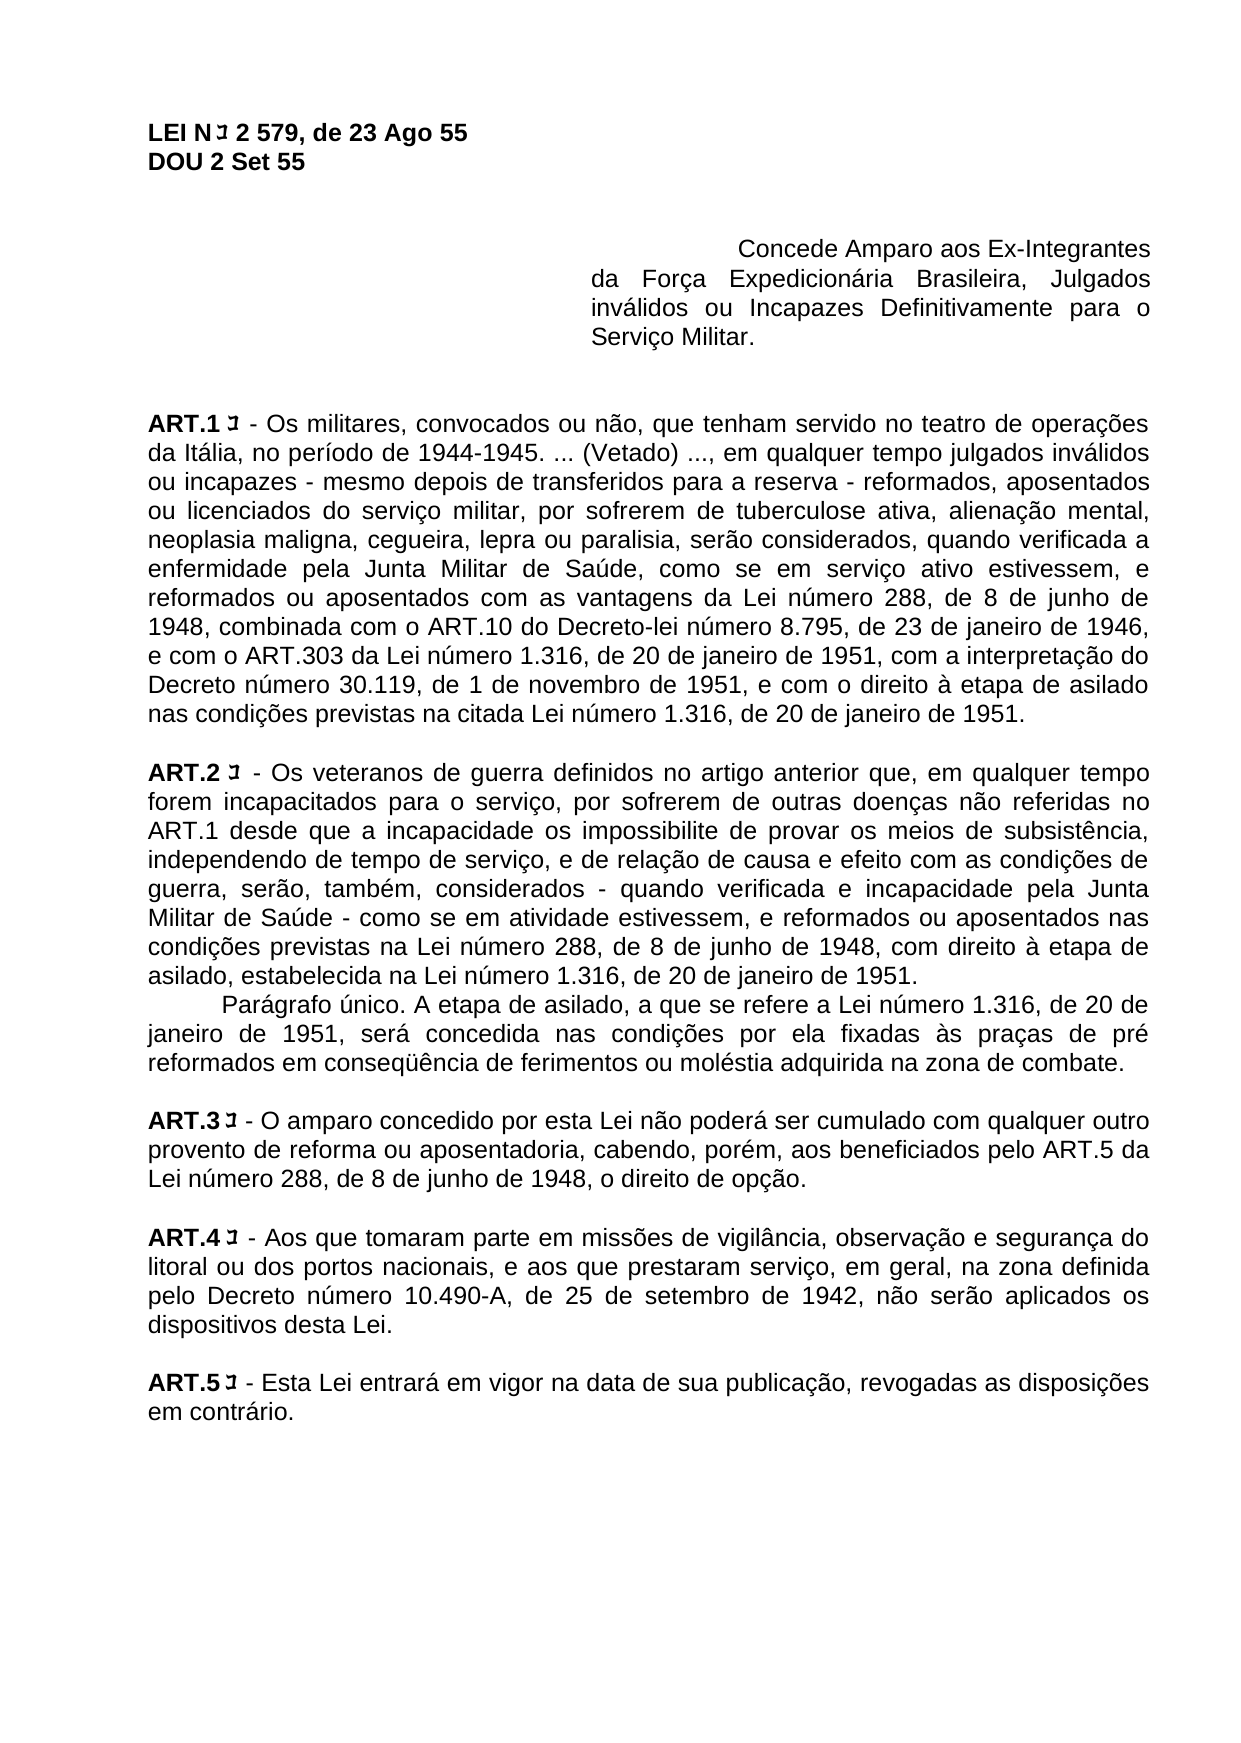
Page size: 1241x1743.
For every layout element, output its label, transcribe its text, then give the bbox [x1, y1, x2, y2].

text ART.2ｺ - Os veteranos de guerra definidos no artigo anterior que, em qualquer tempo forem incapacitados para o serviço, por sofrerem de outras doenças não referidas no ART.1 desde que a incapacidade os impossibilite de provar os meios de subsistência, independendo de tempo de serviço, e de relação de causa e efeito com as condições de guerra, serão, também, considerados - quando verificada e incapacidade pela Junta Militar de Saúde - como se em atividade estivessem, e reformados ou aposentados nas condições previstas na Lei número 288, de 8 de junho de 1948, com direito à etapa de asilado, estabelecida na Lei número 1.316, de 20 de janeiro de 1951. [148, 757, 1151, 990]
text ART.3ｺ - O amparo concedido por esta Lei não poderá ser cumulado com qualquer outro provento de reforma ou aposentadoria, cabendo, porém, aos beneficiados pelo ART.5 da Lei número 288, de 8 de junho de 1948, o direito de opção. [148, 1106, 1151, 1193]
text Concede Amparo aos Ex-Integrantes da Força Expedicionária Brasileira, Julgados inválidos ou Incapazes Definitivamente para o Serviço Militar. [591, 234, 1151, 351]
text LEI Nｺ 2 579, de 23 Ago 55 [148, 118, 1151, 147]
text ART.4ｺ - Aos que tomaram parte em missões de vigilância, observação e segurança do litoral ou dos portos nacionais, e aos que prestaram serviço, em geral, na zona definida pelo Decreto número 10.490-A, de 25 de setembro de 1942, não serão aplicados os dispositivos desta Lei. [148, 1222, 1151, 1339]
text Parágrafo único. A etapa de asilado, a que se refere a Lei número 1.316, de 20 de janeiro de 1951, será concedida nas condições por ela fixadas às praças de pré reformados em conseqüência de ferimentos ou moléstia adquirida na zona de combate. [148, 990, 1151, 1077]
text ART.1ｺ - Os militares, convocados ou não, que tenham servido no teatro de operações da Itália, no período de 1944-1945. ... (Vetado) ..., em qualquer tempo julgados inválidos ou incapazes - mesmo depois de transferidos para a reserva - reformados, aposentados ou licenciados do serviço militar, por sofrerem de tuberculose ativa, alienação mental, neoplasia maligna, cegueira, lepra ou paralisia, serão considerados, quando verificada a enfermidade pela Junta Militar de Saúde, como se em serviço ativo estivessem, e reformados ou aposentados com as vantagens da Lei número 288, de 8 de junho de 1948, combinada com o ART.10 do Decreto-lei número 8.795, de 23 de janeiro de 1946, e com o ART.303 da Lei número 1.316, de 20 de janeiro de 1951, com a interpretação do Decreto número 30.119, de 1 de novembro de 1951, e com o direito à etapa de asilado nas condições previstas na citada Lei número 1.316, de 20 de janeiro de 1951. [148, 409, 1151, 728]
text ART.5ｺ - Esta Lei entrará em vigor na data de sua publicação, revogadas as disposições em contrário. [148, 1368, 1151, 1426]
text DOU 2 Set 55 [148, 147, 1151, 176]
